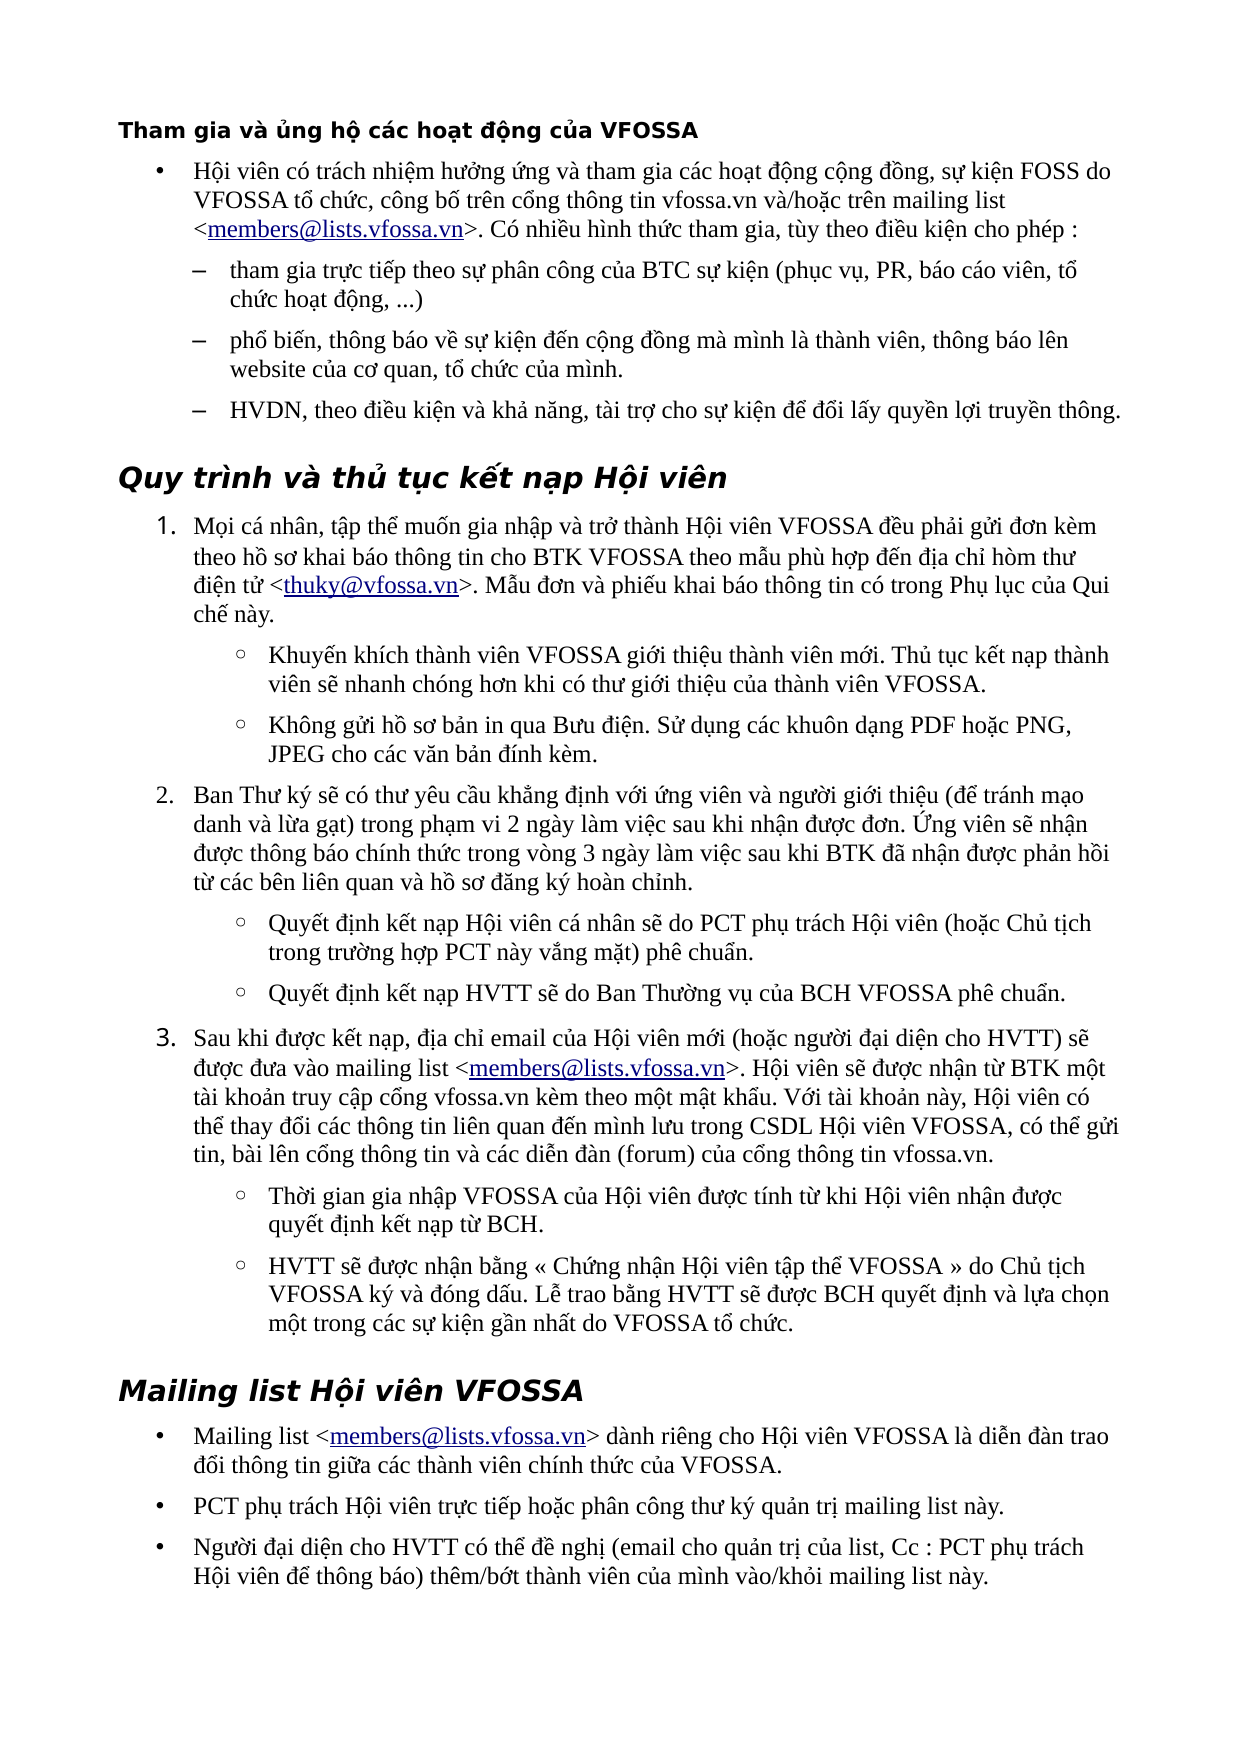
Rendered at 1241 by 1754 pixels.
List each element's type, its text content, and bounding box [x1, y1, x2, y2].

list HVTT sẽ được nhận bằng « Chứng nhận Hội viên tập thể VFOSSA » do Chủ tịch VFOSSA ký và đóng dấu. Lễ trao bằng HVTT sẽ được BCH quyết định và lựa chọn một trong các sự kiện gần nhất do VFOSSA tổ chức. [231, 1251, 1122, 1337]
list Quyết định kết nạp HVTT sẽ do Ban Thường vụ của BCH VFOSSA phê chuẩn. [231, 978, 1122, 1007]
list Quyết định kết nạp Hội viên cá nhân sẽ do PCT phụ trách Hội viên (hoặc Chủ tịch trong trường hợp PCT này vắng mặt) phê chuẩn. [231, 908, 1122, 965]
list PCT phụ trách Hội viên trực tiếp hoặc phân công thư ký quản trị mailing list này. [156, 1491, 1122, 1520]
list Mọi cá nhân, tập thể muốn gia nhập và trở thành Hội viên VFOSSA đều phải gửi đơn kèm theo hồ sơ khai báo thông tin cho BTK VFOSSA theo mẫu phù hợp đến địa chỉ hòm thư điện tử <thuky@vfossa.vn>. Mẫu đơn và phiếu khai báo thông tin có trong Phụ lục của Qui chế này. [156, 508, 1122, 628]
list Mailing list <members@lists.vfossa.vn> dành riêng cho Hội viên VFOSSA là diễn đàn trao đổi thông tin giữa các thành viên chính thức của VFOSSA. [156, 1421, 1122, 1478]
list Người đại diện cho HVTT có thể đề nghị (email cho quản trị của list, Cc : PCT phụ trách Hội viên để thông báo) thêm/bớt thành viên của mình vào/khỏi mailing list này. [156, 1532, 1122, 1590]
list phổ biến, thông báo về sự kiện đến cộng đồng mà mình là thành viên, thông báo lên website của cơ quan, tổ chức của mình. [192, 325, 1122, 382]
list Hội viên có trách nhiệm hưởng ứng và tham gia các hoạt động cộng đồng, sự kiện FOSS do VFOSSA tổ chức, công bố trên cổng thông tin vfossa.vn và/hoặc trên mailing list <members@lists.vfossa.vn>. Có nhiều hình thức tham gia, tùy theo điều kiện cho phép : [156, 156, 1122, 242]
subtitle Tham gia và ủng hộ các hoạt động của VFOSSA [118, 118, 1122, 144]
list HVDN, theo điều kiện và khả năng, tài trợ cho sự kiện để đổi lấy quyền lợi truyền thông. [192, 395, 1122, 424]
list Khuyến khích thành viên VFOSSA giới thiệu thành viên mới. Thủ tục kết nạp thành viên sẽ nhanh chóng hơn khi có thư giới thiệu của thành viên VFOSSA. [231, 640, 1122, 698]
list tham gia trực tiếp theo sự phân công của BTC sự kiện (phục vụ, PR, báo cáo viên, tổ chức hoạt động, ...) [192, 255, 1122, 312]
subtitle Mailing list Hội viên VFOSSA [118, 1374, 1122, 1408]
list Không gửi hồ sơ bản in qua Bưu điện. Sử dụng các khuôn dạng PDF hoặc PNG, JPEG cho các văn bản đính kèm. [231, 710, 1122, 768]
subtitle Quy trình và thủ tục kết nạp Hội viên [118, 461, 1122, 495]
list Sau khi được kết nạp, địa chỉ email của Hội viên mới (hoặc người đại diện cho HVTT) sẽ được đưa vào mailing list <members@lists.vfossa.vn>. Hội viên sẽ được nhận từ BTK một tài khoản truy cập cổng vfossa.vn kèm theo một mật khẩu. Với tài khoản này, Hội viên có thể thay đổi các thông tin liên quan đến mình lưu trong CSDL Hội viên VFOSSA, có thể gửi tin, bài lên cổng thông tin và các diễn đàn (forum) của cổng thông tin vfossa.vn. [156, 1019, 1122, 1168]
list Thời gian gia nhập VFOSSA của Hội viên được tính từ khi Hội viên nhận được quyết định kết nạp từ BCH. [231, 1181, 1122, 1238]
list Ban Thư ký sẽ có thư yêu cầu khẳng định với ứng viên và người giới thiệu (để tránh mạo danh và lừa gạt) trong phạm vi 2 ngày làm việc sau khi nhận được đơn. Ứng viên sẽ nhận được thông báo chính thức trong vòng 3 ngày làm việc sau khi BTK đã nhận được phản hồi từ các bên liên quan và hồ sơ đăng ký hoàn chỉnh. [156, 780, 1122, 895]
